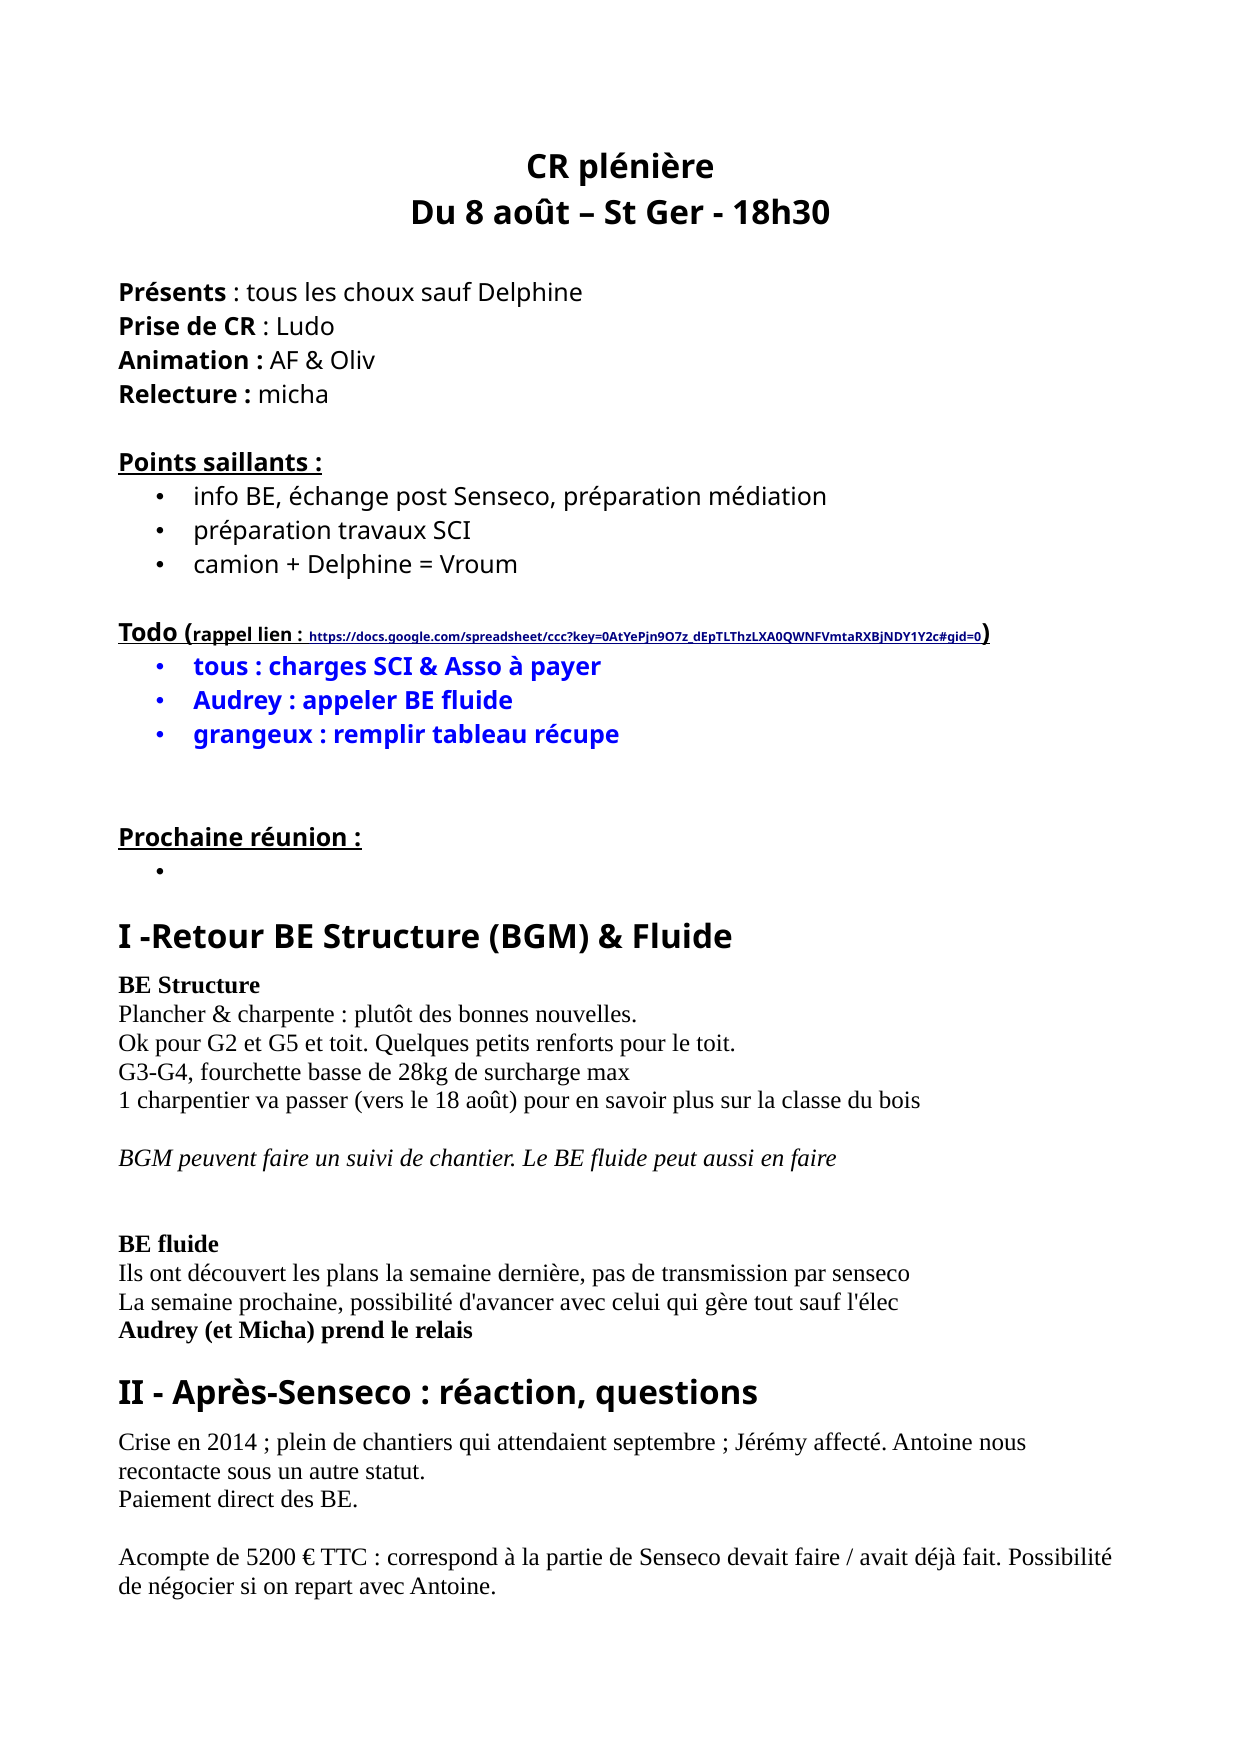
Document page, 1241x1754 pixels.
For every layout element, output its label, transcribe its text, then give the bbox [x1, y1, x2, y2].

text G3-G4, fourchette basse de 28kg de surcharge max [118, 1057, 1122, 1085]
text Relecture : micha [118, 376, 1122, 411]
text Ils ont découvert les plans la semaine dernière, pas de transmission par senseco [118, 1258, 1122, 1287]
text Prochaine réunion : [118, 819, 1122, 853]
list camion + Delphine = Vroum [156, 547, 1122, 581]
text Plancher & charpente : plutôt des bonnes nouvelles. [118, 999, 1122, 1028]
text Paiement direct des BE. [118, 1484, 1122, 1513]
title CR plénière Du 8 août – St Ger - 18h30 [118, 143, 1122, 234]
text Points saillants : [118, 444, 1122, 479]
subtitle Retour BE Structure (BGM) & Fluide [118, 912, 1122, 958]
text Crise en 2014 ; plein de chantiers qui attendaient septembre ; Jérémy affecté. Antoine nous recontacte sous un autre statut. [118, 1427, 1122, 1484]
text Animation : AF & Oliv [118, 342, 1122, 376]
text BE Structure [118, 970, 1122, 999]
list Audrey : appeler BE fluide [156, 683, 1122, 717]
list grangeux : remplir tableau récupe [156, 717, 1122, 751]
list tous : charges SCI & Asso à payer [156, 649, 1122, 683]
text Présents : tous les choux sauf Delphine [118, 274, 1122, 308]
list info BE, échange post Senseco, préparation médiation [156, 479, 1122, 513]
text Prise de CR : Ludo [118, 308, 1122, 342]
text Audrey (et Micha) prend le relais [118, 1315, 1122, 1344]
text Todo (rappel lien : https://docs.google.com/spreadsheet/ccc?key=0AtYePjn9O7z_dEpTLThzLXA0QWNFVmtaRXBjNDY1Y2c#gid=0) [118, 615, 1122, 649]
text Acompte de 5200 € TTC : correspond à la partie de Senseco devait faire / avait déjà fait. Possibilité de négocier si on repart avec Antoine. [118, 1542, 1122, 1599]
text BGM peuvent faire un suivi de chantier. Le BE fluide peut aussi en faire [118, 1143, 1122, 1172]
subtitle Après-Senseco : réaction, questions [118, 1369, 1122, 1414]
text Ok pour G2 et G5 et toit. Quelques petits renforts pour le toit. [118, 1028, 1122, 1057]
text 1 charpentier va passer (vers le 18 août) pour en savoir plus sur la classe du bois [118, 1085, 1122, 1114]
list préparation travaux SCI [156, 513, 1122, 547]
text La semaine prochaine, possibilité d'avancer avec celui qui gère tout sauf l'élec [118, 1287, 1122, 1315]
text BE fluide [118, 1229, 1122, 1258]
